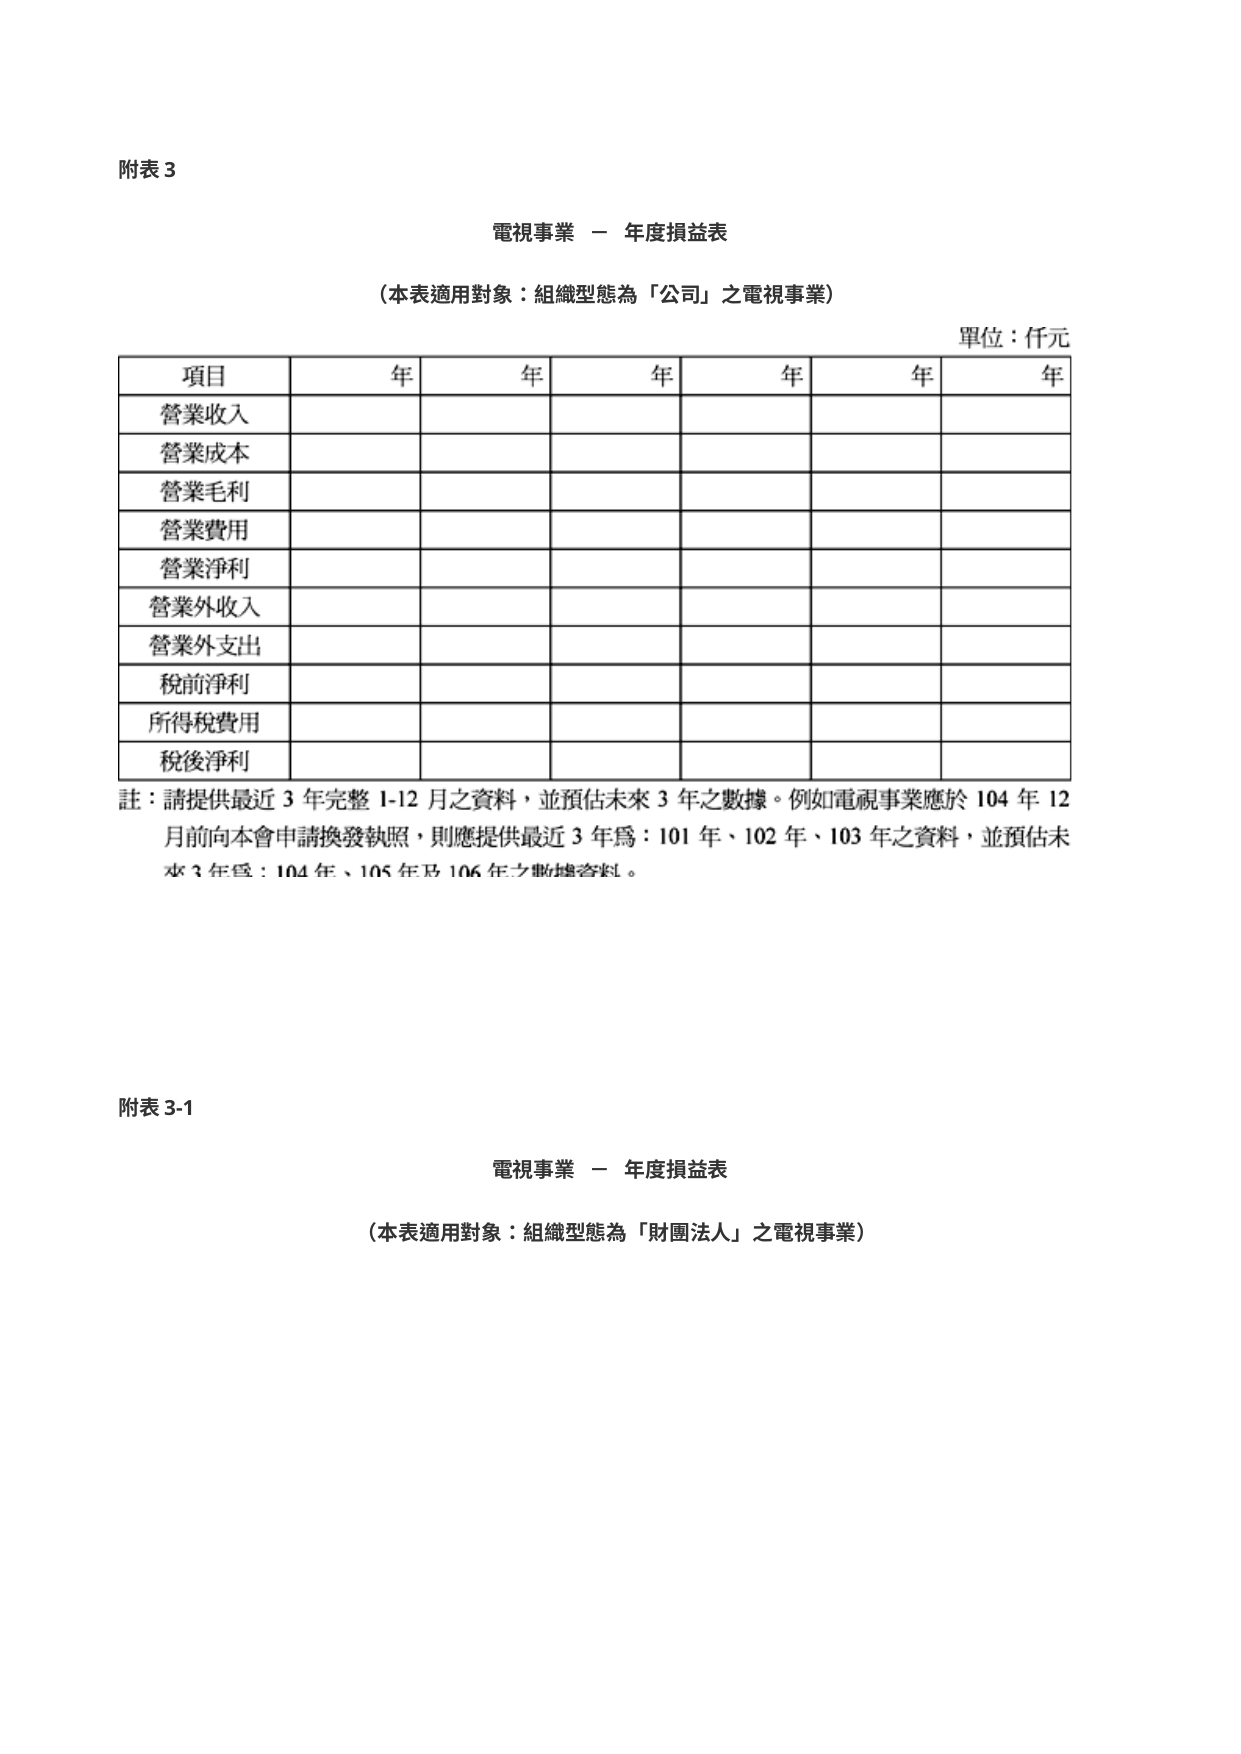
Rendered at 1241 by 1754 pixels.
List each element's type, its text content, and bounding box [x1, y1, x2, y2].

text 附表3-1 [118, 1064, 1122, 1127]
text 電視事業 － 年度損益表 （本表適用對象：組織型態為「財團法人」之電視事業） [118, 1127, 1122, 1252]
text 附表3 [118, 127, 1122, 189]
text 電視事業 － 年度損益表 （本表適用對象：組織型態為「公司」之電視事業） [118, 189, 1122, 314]
